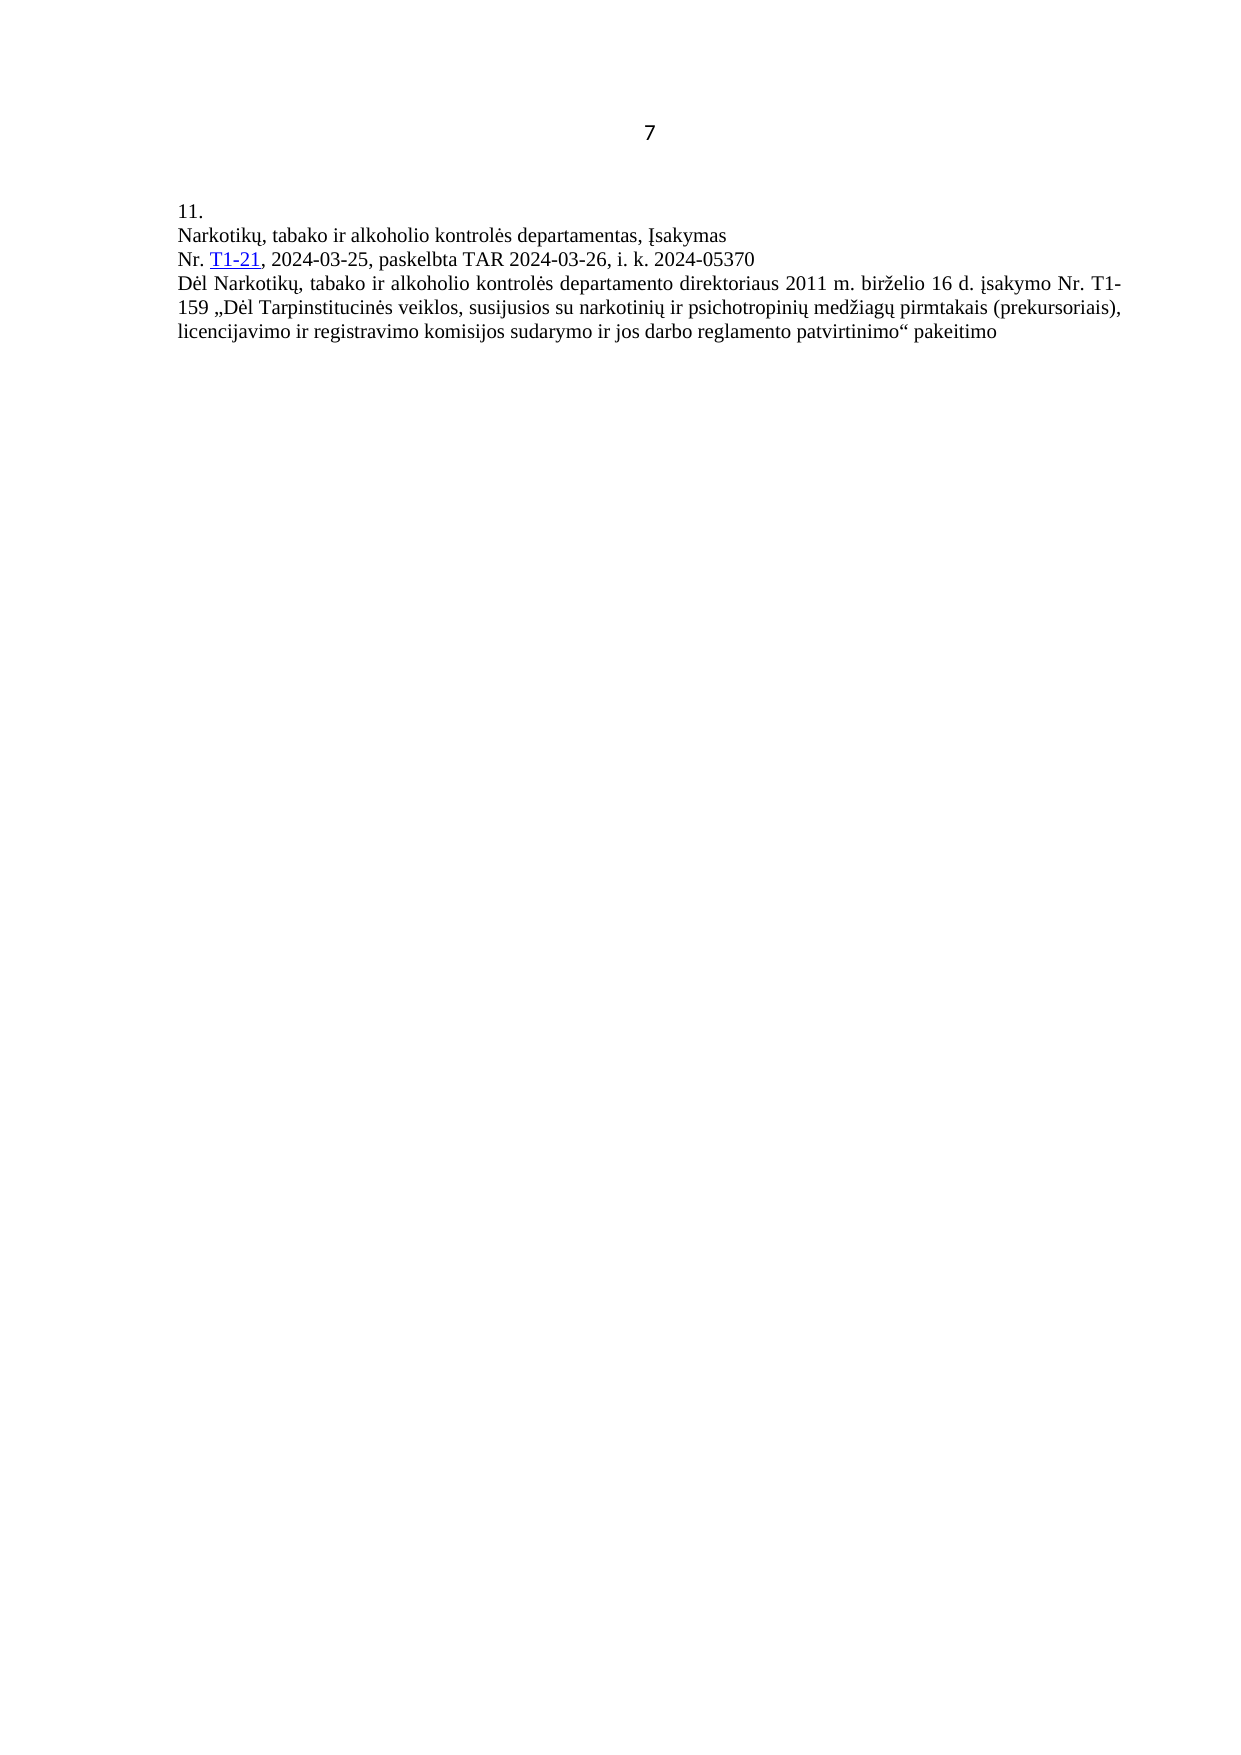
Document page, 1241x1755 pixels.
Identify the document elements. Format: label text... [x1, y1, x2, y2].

text 11. [177, 199, 1122, 223]
text Dėl Narkotikų, tabako ir alkoholio kontrolės departamento direktoriaus 2011 m. birželio 16 d. įsakymo Nr. T1-159 „Dėl Tarpinstitucinės veiklos, susijusios su narkotinių ir psichotropinių medžiagų pirmtakais (prekursoriais), licencijavimo ir registravimo komisijos sudarymo ir jos darbo reglamento patvirtinimo“ pakeitimo [177, 271, 1122, 343]
text Narkotikų, tabako ir alkoholio kontrolės departamentas, Įsakymas [177, 223, 1122, 247]
text Nr. T1-21, 2024-03-25, paskelbta TAR 2024-03-26, i. k. 2024-05370 [177, 247, 1122, 271]
